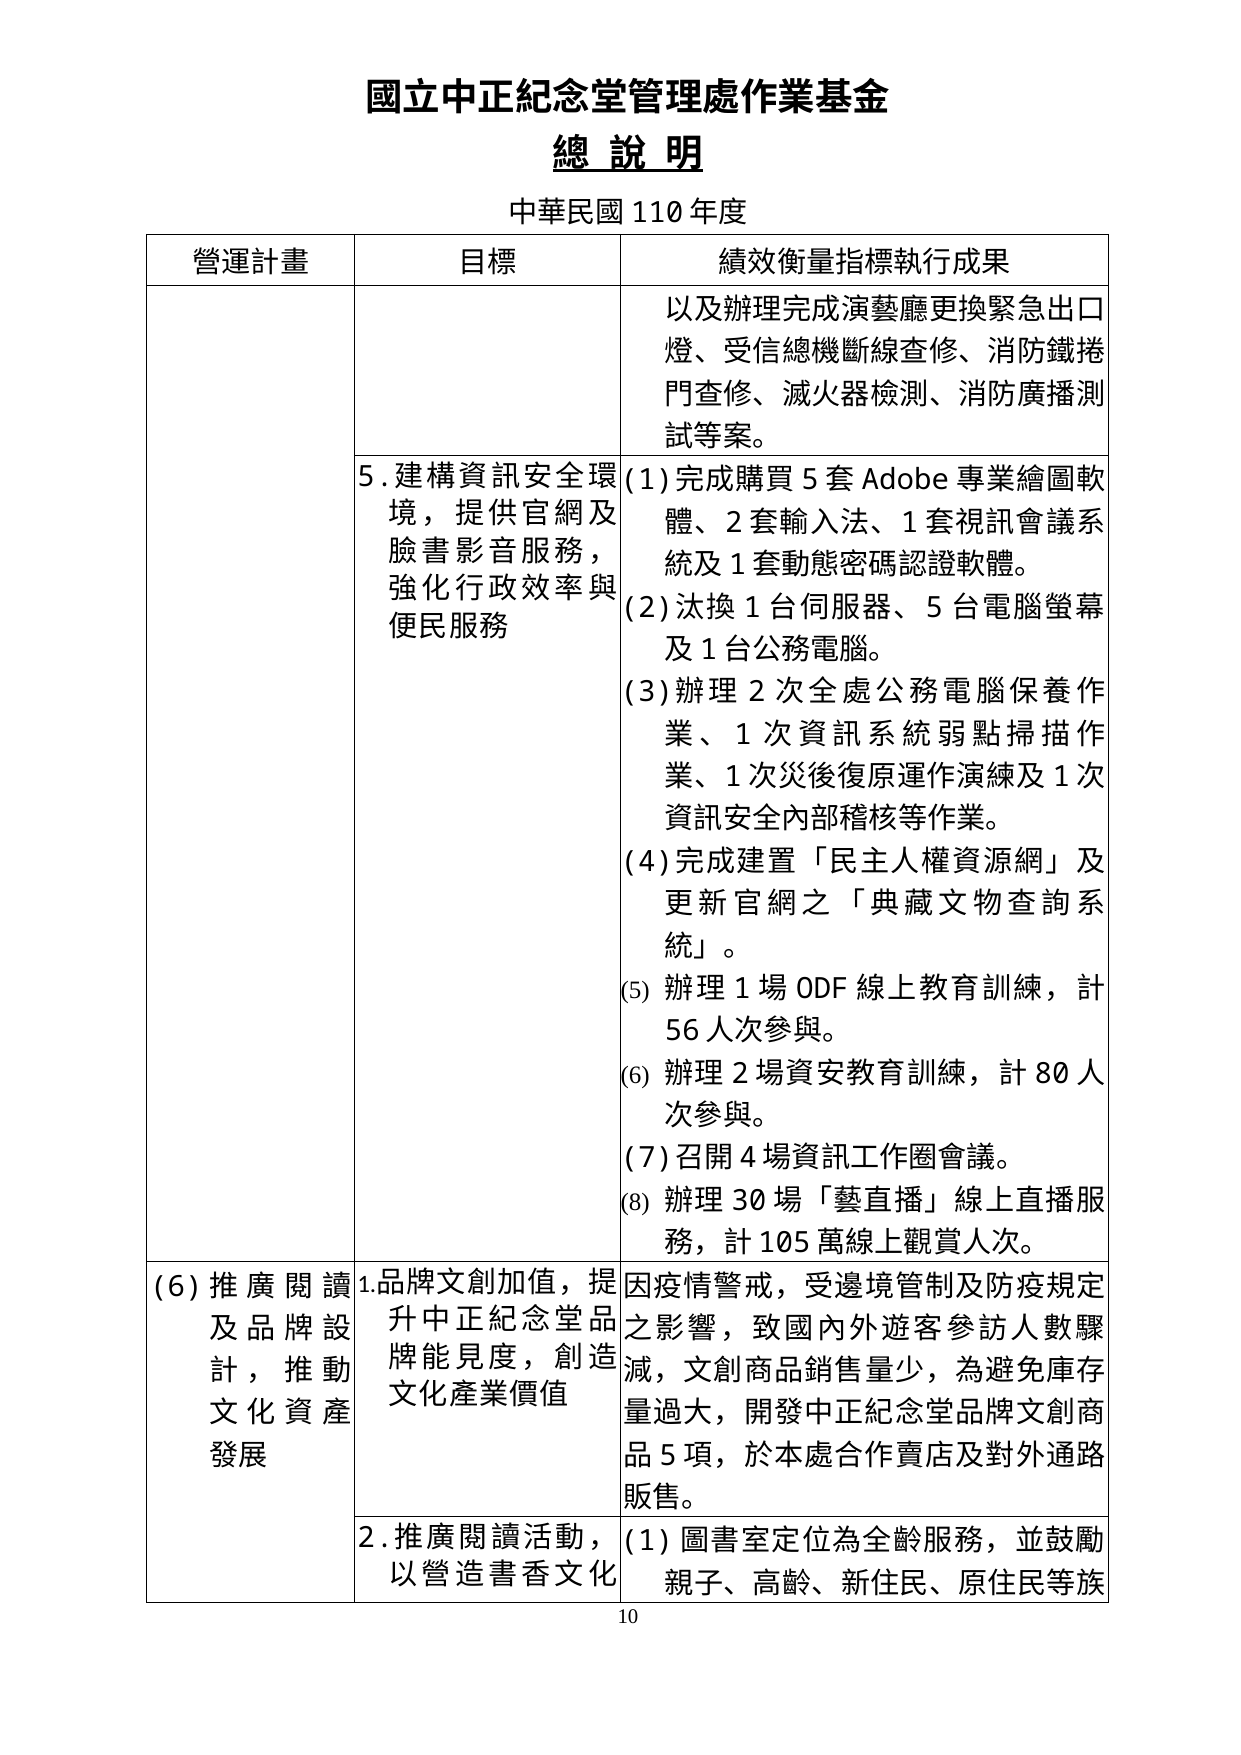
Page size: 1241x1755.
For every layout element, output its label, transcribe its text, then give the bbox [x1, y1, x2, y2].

table_cell 圖書室定位為全齡服務，並鼓勵親子、高齡、新住民、原住民等族 [621, 1517, 1108, 1602]
table_header 營運計畫 [147, 235, 354, 285]
table_cell 因疫情警戒，受邊境管制及防疫規定之影響，致國內外遊客參訪人數驟減，文創商品銷售量少，為避免庫存量過大，開發中正紀念堂品牌文創商品5項，於本處合作賣店及對外通路販售。 [621, 1262, 1108, 1516]
table_cell 建構資訊安全環境，提供官網及臉書影音服務，強化行政效率與便民服務 [355, 456, 620, 1261]
table_cell 以及辦理完成演藝廳更換緊急出口燈、受信總機斷線查修、消防鐵捲門查修、滅火器檢測、消防廣播測試等案。 [621, 286, 1108, 455]
table_cell [355, 286, 620, 455]
table_cell 品牌文創加值，提升中正紀念堂品牌能見度，創造文化產業價值 [355, 1262, 620, 1516]
table_cell [147, 286, 354, 1261]
table_header 目標 [355, 235, 620, 285]
table_cell 推廣閱讀活動，以營造書香文化 [355, 1517, 620, 1602]
table_cell 完成購買5套Adobe專業繪圖軟體、2套輸入法、1套視訊會議系統及1套動態密碼認證軟體。 汰換1台伺服器、5台電腦螢幕及1台公務電腦。 辦理2次全處公務電腦保養作業、1次資訊系統弱點掃描作業、1次災後復原運作演練及1次資訊安全內部稽核等作業。 完成建置「民主人權資源網」及更新官網之「典藏文物查詢系統」。 辦理1場ODF線上教育訓練，計56人次參與。 辦理2場資安教育訓練，計80人次參與。 召開4場資訊工作圈會議。 辦理30場「藝直播」線上直播服務，計105萬線上觀賞人次。 [621, 456, 1108, 1261]
table_header 績效衡量指標執行成果 [621, 235, 1108, 285]
table_cell 推廣閱讀及品牌設計，推動文化資產發展 [147, 1262, 354, 1602]
